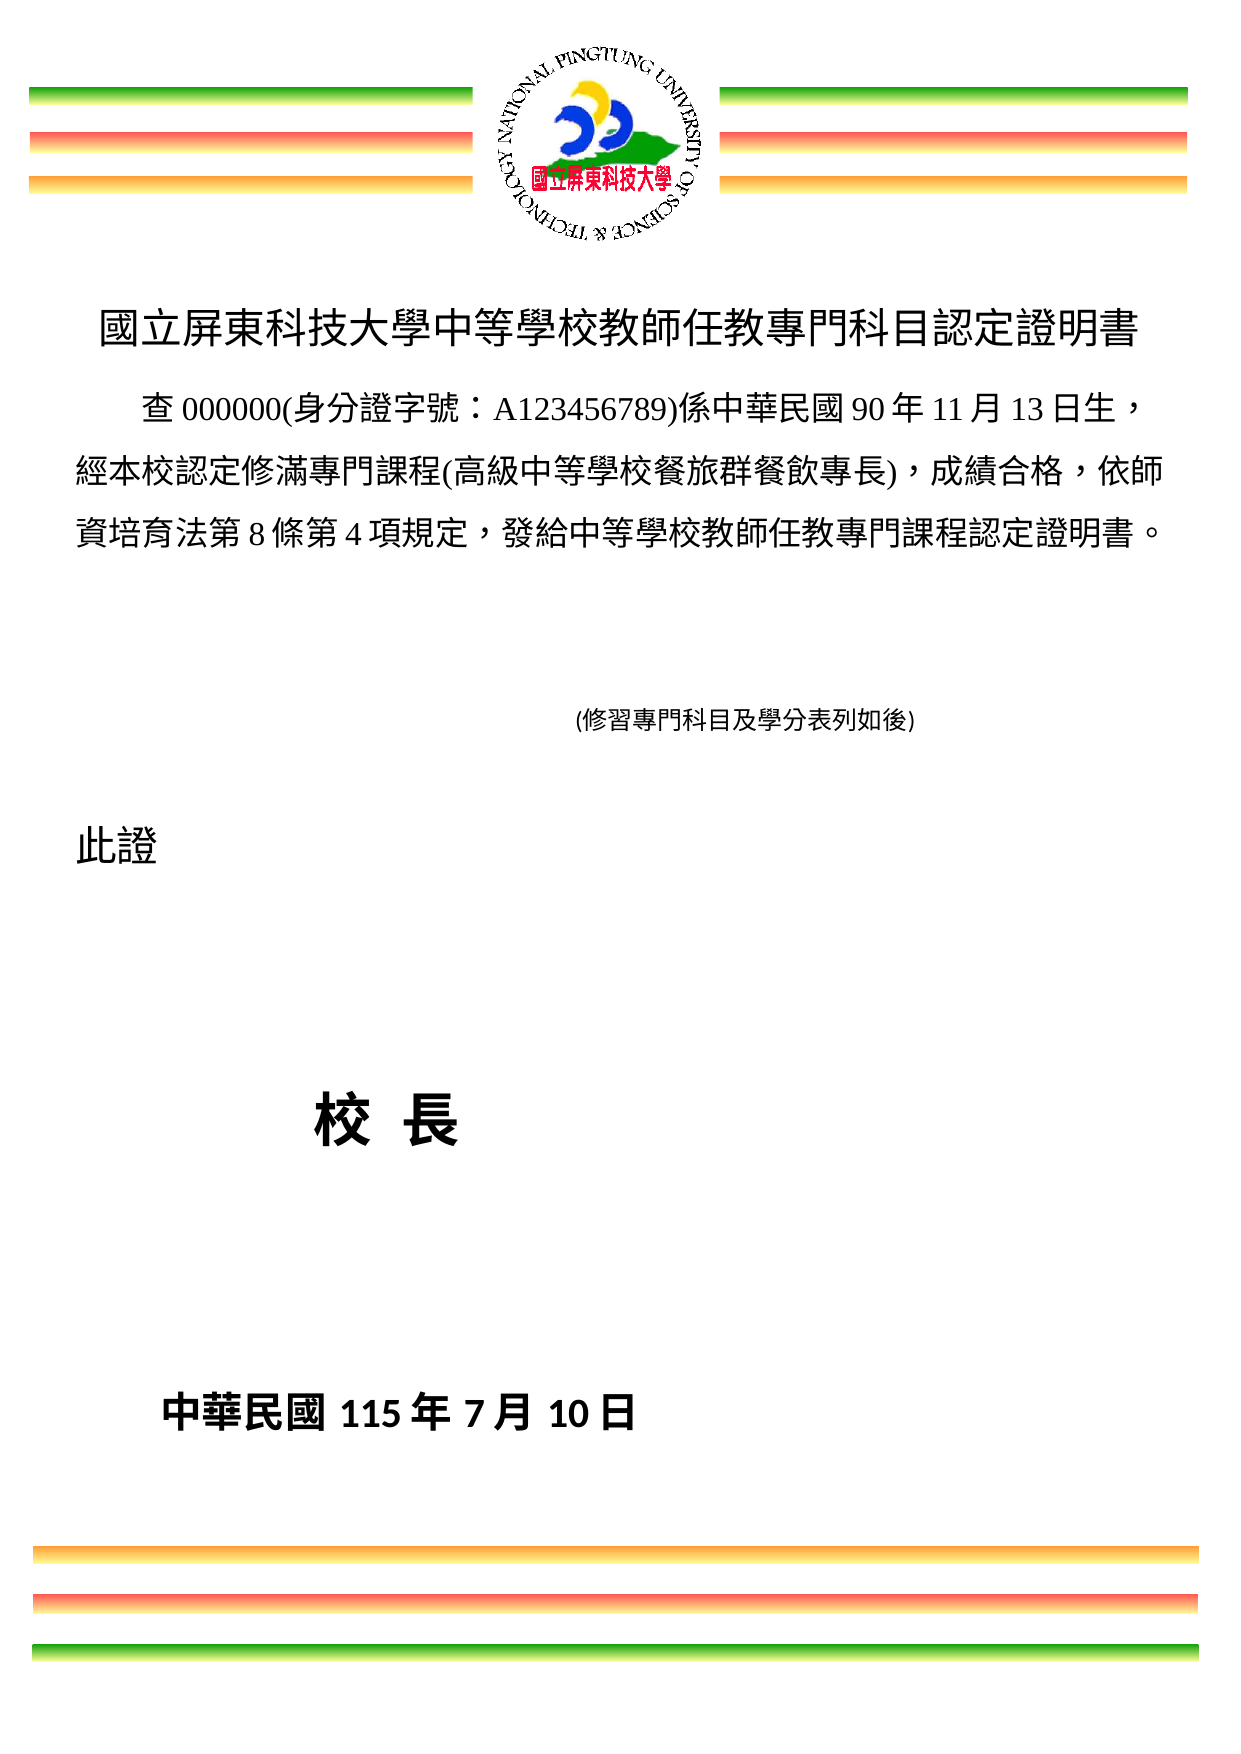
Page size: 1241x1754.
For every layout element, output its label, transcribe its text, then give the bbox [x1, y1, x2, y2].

text 查000000(身分證字號：A123456789)係中華民國90年11月13日生，經本校認定修滿專門課程(高級中等學校餐旅群餐飲專長)，成績合格，依師資培育法第8條第4項規定，發給中等學校教師任教專門課程認定證明書。 [75, 364, 1165, 614]
text 此證 [75, 802, 1165, 864]
text (修習專門科目及學分表列如後) [75, 677, 1165, 739]
text 國立屏東科技大學中等學校教師任教專門科目認定證明書 [36, 283, 1217, 346]
